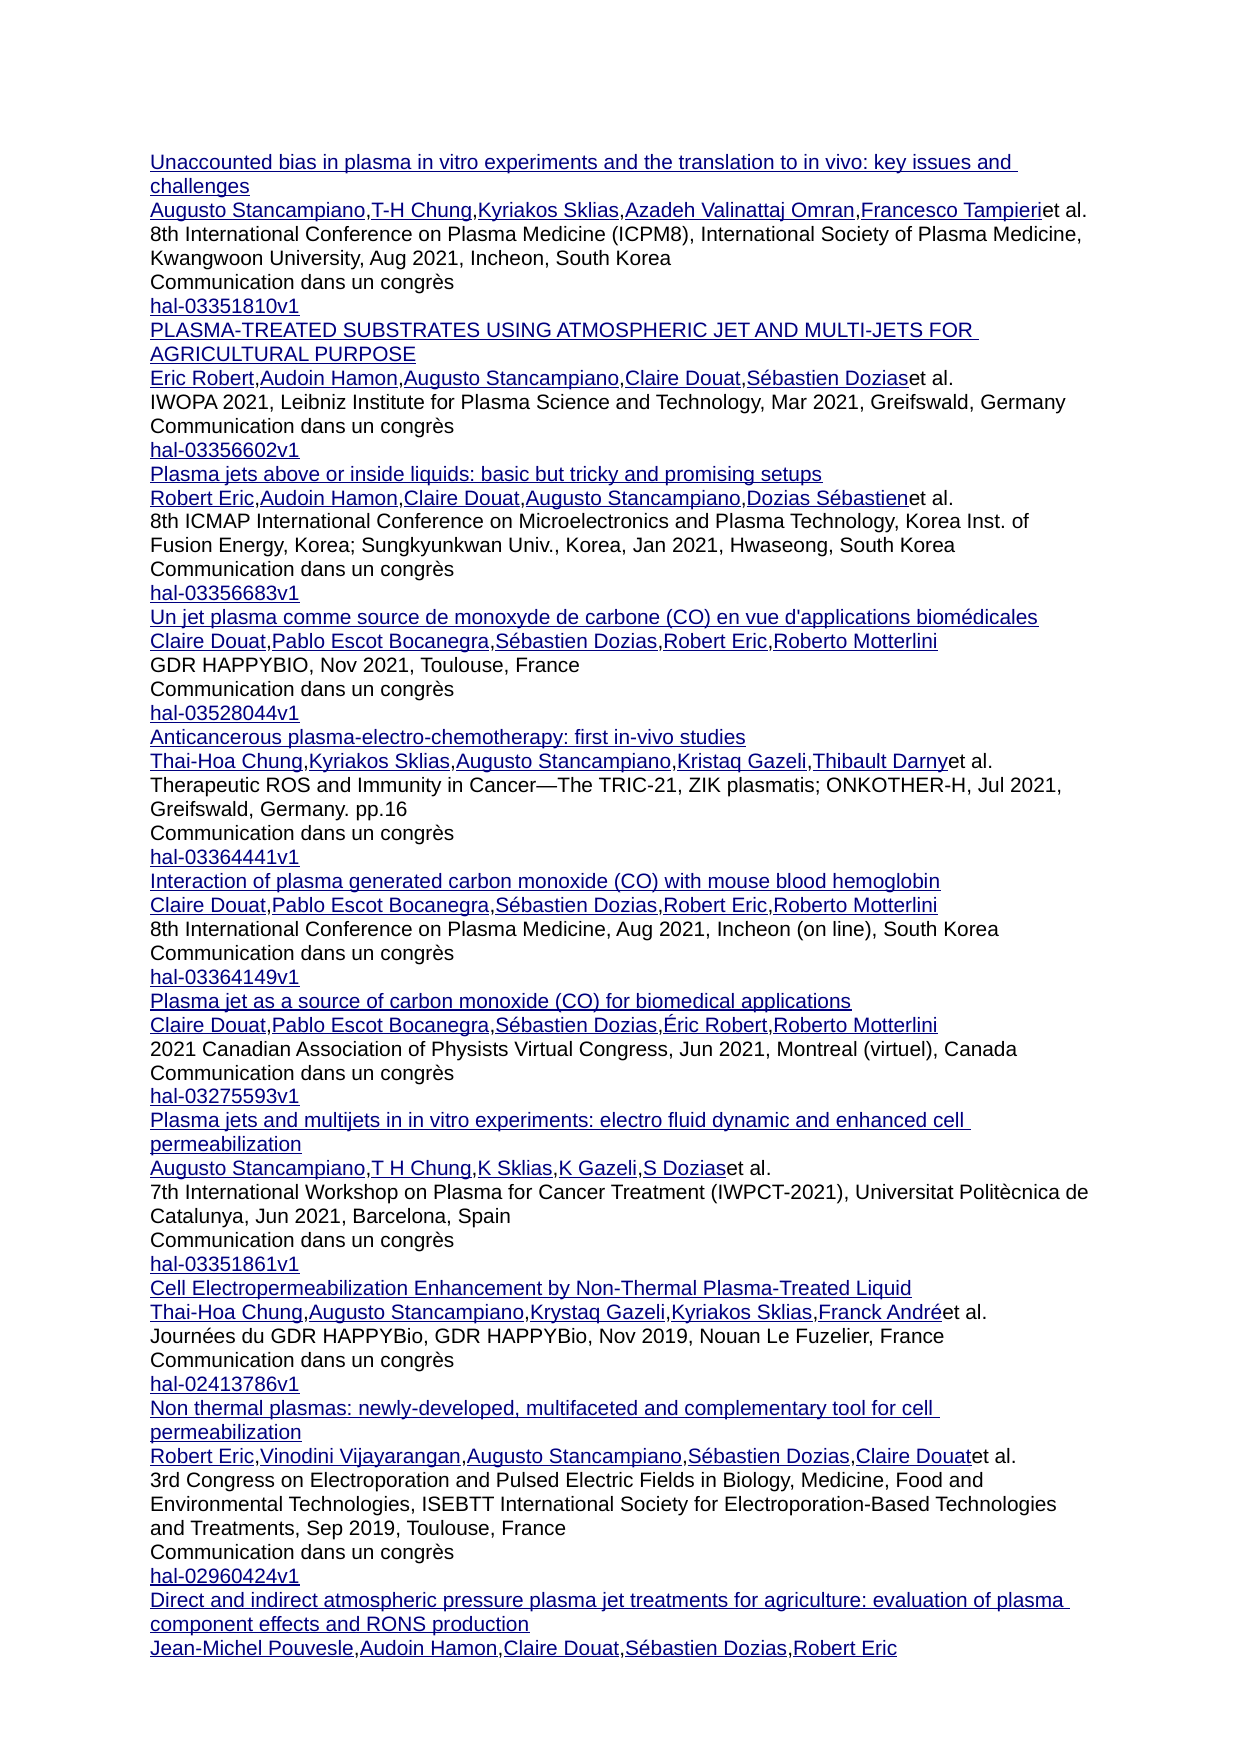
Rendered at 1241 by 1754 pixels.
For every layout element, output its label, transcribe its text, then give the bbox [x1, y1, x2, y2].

table_cell PLASMA-TREATED SUBSTRATES USING ATMOSPHERIC JET AND MULTI-JETS FOR AGRICULTURAL PURPOSE Eric Robert,Audoin Hamon,Augusto Stancampiano,Claire Douat,Sébastien Doziaset al. IWOPA 2021, Leibniz Institute for Plasma Science and Technology, Mar 2021, Greifswald, Germany Communication dans un congrès hal-03356602v1 [150, 318, 1090, 461]
table_cell Interaction of plasma generated carbon monoxide (CO) with mouse blood hemoglobin Claire Douat,Pablo Escot Bocanegra,Sébastien Dozias,Robert Eric,Roberto Motterlini 8th International Conference on Plasma Medicine, Aug 2021, Incheon (on line), South Korea Communication dans un congrès hal-03364149v1 [150, 869, 1090, 988]
table_cell Un jet plasma comme source de monoxyde de carbone (CO) en vue d'applications biomédicales Claire Douat,Pablo Escot Bocanegra,Sébastien Dozias,Robert Eric,Roberto Motterlini GDR HAPPYBIO, Nov 2021, Toulouse, France Communication dans un congrès hal-03528044v1 [150, 605, 1090, 725]
table_cell Plasma jets and multijets in in vitro experiments: electro fluid dynamic and enhanced cell permeabilization Augusto Stancampiano,T H Chung,K Sklias,K Gazeli,S Doziaset al. 7th International Workshop on Plasma for Cancer Treatment (IWPCT-2021), Universitat Politècnica de Catalunya, Jun 2021, Barcelona, Spain Communication dans un congrès hal-03351861v1 [150, 1108, 1090, 1276]
table_cell Plasma jets above or inside liquids: basic but tricky and promising setups Robert Eric,Audoin Hamon,Claire Douat,Augusto Stancampiano,Dozias Sébastienet al. 8th ICMAP International Conference on Microelectronics and Plasma Technology, Korea Inst. of Fusion Energy, Korea; Sungkyunkwan Univ., Korea, Jan 2021, Hwaseong, South Korea Communication dans un congrès hal-03356683v1 [150, 461, 1090, 605]
table_cell Anticancerous plasma-electro-chemotherapy: first in-vivo studies Thai-Hoa Chung,Kyriakos Sklias,Augusto Stancampiano,Kristaq Gazeli,Thibault Darnyet al. Therapeutic ROS and Immunity in Cancer—The TRIC-21, ZIK plasmatis; ONKOTHER-H, Jul 2021, Greifswald, Germany. pp.16 Communication dans un congrès hal-03364441v1 [150, 725, 1090, 869]
table_cell Non thermal plasmas: newly-developed, multifaceted and complementary tool for cell permeabilization Robert Eric,Vinodini Vijayarangan,Augusto Stancampiano,Sébastien Dozias,Claire Douatet al. 3rd Congress on Electroporation and Pulsed Electric Fields in Biology, Medicine, Food and Environmental Technologies, ISEBTT International Society for Electroporation-Based Technologies and Treatments, Sep 2019, Toulouse, France Communication dans un congrès hal-02960424v1 [150, 1396, 1090, 1587]
table_cell Plasma jet as a source of carbon monoxide (CO) for biomedical applications Claire Douat,Pablo Escot Bocanegra,Sébastien Dozias,Éric Robert,Roberto Motterlini 2021 Canadian Association of Physists Virtual Congress, Jun 2021, Montreal (virtuel), Canada Communication dans un congrès hal-03275593v1 [150, 989, 1090, 1108]
table_cell Unaccounted bias in plasma in vitro experiments and the translation to in vivo: key issues and challenges Augusto Stancampiano,T-H Chung,Kyriakos Sklias,Azadeh Valinattaj Omran,Francesco Tampieriet al. 8th International Conference on Plasma Medicine (ICPM8), International Society of Plasma Medicine, Kwangwoon University, Aug 2021, Incheon, South Korea Communication dans un congrès hal-03351810v1 [150, 150, 1090, 318]
table_cell Cell Electropermeabilization Enhancement by Non-Thermal Plasma-Treated Liquid Thai-Hoa Chung,Augusto Stancampiano,Krystaq Gazeli,Kyriakos Sklias,Franck Andréet al. Journées du GDR HAPPYBio, GDR HAPPYBio, Nov 2019, Nouan Le Fuzelier, France Communication dans un congrès hal-02413786v1 [150, 1276, 1090, 1396]
table_cell Direct and indirect atmospheric pressure plasma jet treatments for agriculture: evaluation of plasma component effects and RONS production Jean-Michel Pouvesle,Audoin Hamon,Claire Douat,Sébastien Dozias,Robert Eric [150, 1588, 1090, 1659]
